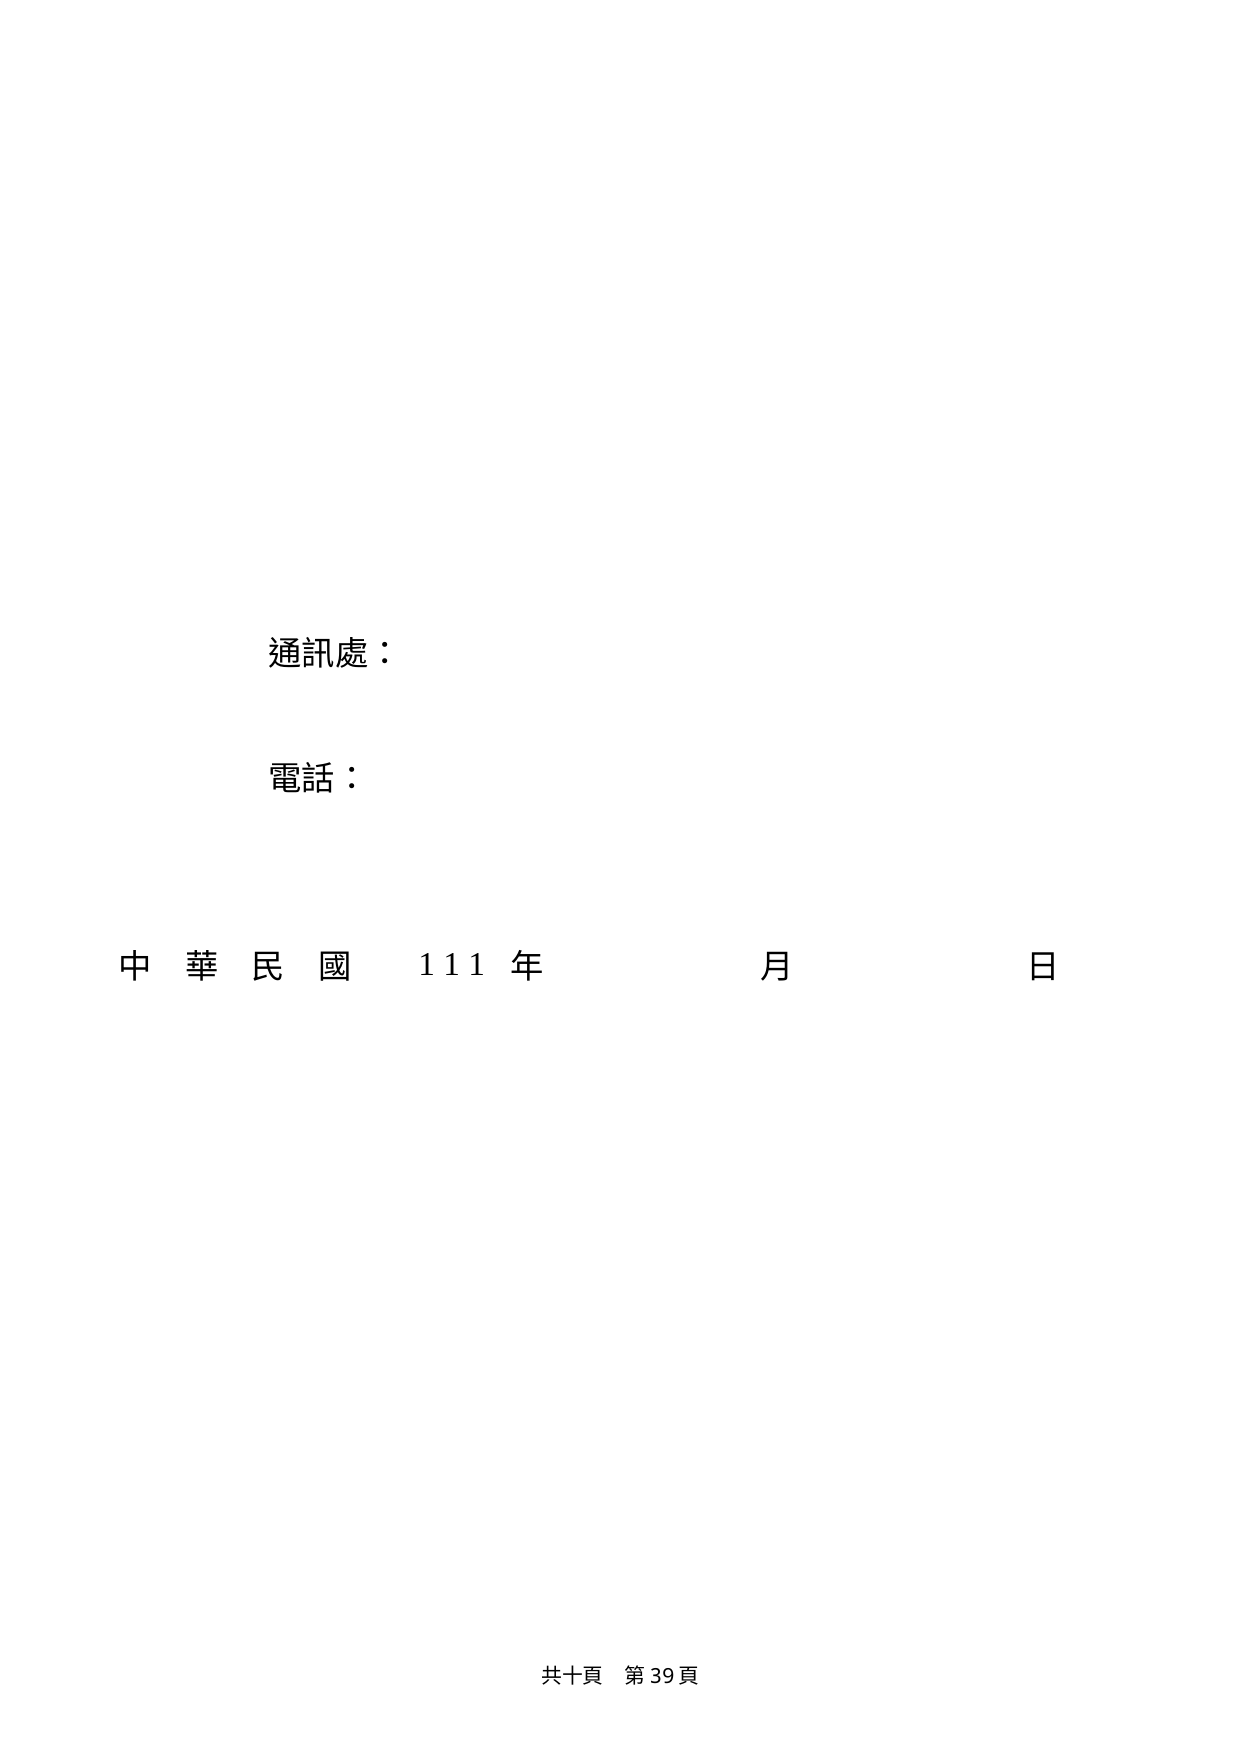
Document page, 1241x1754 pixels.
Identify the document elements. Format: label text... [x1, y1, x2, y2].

text 通訊處： [118, 609, 1122, 672]
text 電話： [118, 734, 1122, 797]
text 中 華 民 國 1 1 1 年 月 日 [118, 922, 1122, 984]
